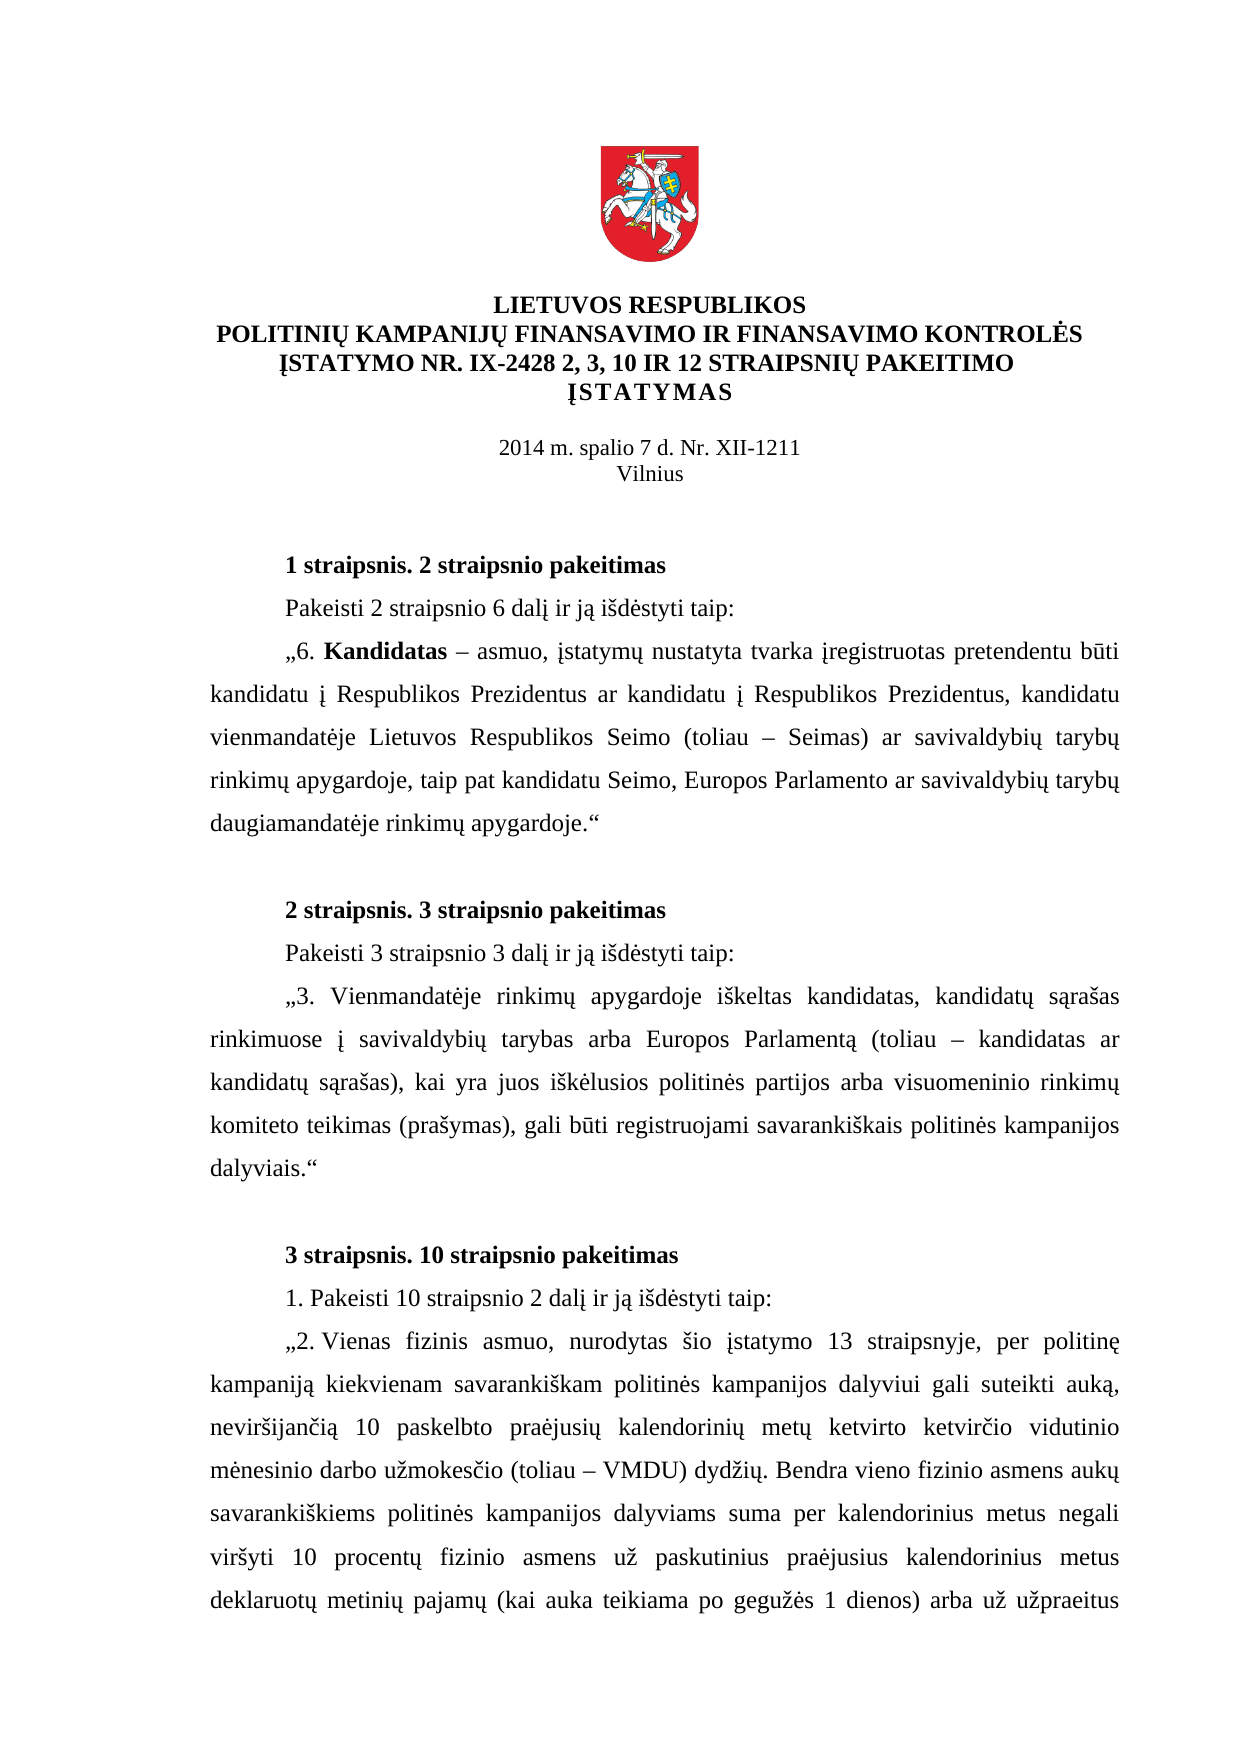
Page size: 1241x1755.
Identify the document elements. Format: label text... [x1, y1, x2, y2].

text POLITINIŲ KAMPANIJŲ FINANSAVIMO IR FINANSAVIMO KONTROLĖS ĮSTATYMO NR. IX-2428 2, 3, 10 IR 12 STRAIPSNIŲ PAKEITIMO [177, 319, 1122, 377]
text 3 straipsnis. 10 straipsnio pakeitimas [210, 1240, 1120, 1268]
text „3. Vienmandatėje rinkimų apygardoje iškeltas kandidatas, kandidatų sąrašas rinkimuose į savivaldybių tarybas arba Europos Parlamentą (toliau – kandidatas ar kandidatų sąrašas), kai yra juos iškėlusios politinės partijos arba visuomeninio rinkimų komiteto teikimas (prašymas), gali būti registruojami savarankiškais politinės kampanijos dalyviais.“ [210, 981, 1120, 1182]
text Pakeisti 3 straipsnio 3 dalį ir ją išdėstyti taip: [210, 938, 1120, 967]
text „6. Kandidatas – asmuo, įstatymų nustatyta tvarka įregistruotas pretendentu būti kandidatu į Respublikos Prezidentus ar kandidatu į Respublikos Prezidentus, kandidatu vienmandatėje Lietuvos Respublikos Seimo (toliau – Seimas) ar savivaldybių tarybų rinkimų apygardoje, taip pat kandidatu Seimo, Europos Parlamento ar savivaldybių tarybų daugiamandatėje rinkimų apygardoje.“ [210, 636, 1120, 837]
text 1 straipsnis. 2 straipsnio pakeitimas [210, 550, 1120, 578]
text „2. Vienas fizinis asmuo, nurodytas šio įstatymo 13 straipsnyje, per politinę kampaniją kiekvienam savarankiškam politinės kampanijos dalyviui gali suteikti auką, neviršijančią 10 paskelbto praėjusių kalendorinių metų ketvirto ketvirčio vidutinio mėnesinio darbo užmokesčio (toliau – VMDU) dydžių. Bendra vieno fizinio asmens aukų savarankiškiems politinės kampanijos dalyviams suma per kalendorinius metus negali viršyti 10 procentų fizinio asmens už paskutinius praėjusius kalendorinius metus deklaruotų metinių pajamų (kai auka teikiama po gegužės 1 dienos) arba už užpraeitus [210, 1326, 1120, 1613]
text LIETUVOS RESPUBLIKOS [177, 290, 1122, 319]
text 1. Pakeisti 10 straipsnio 2 dalį ir ją išdėstyti taip: [210, 1283, 1120, 1312]
text Pakeisti 2 straipsnio 6 dalį ir ją išdėstyti taip: [210, 593, 1120, 622]
text 2 straipsnis. 3 straipsnio pakeitimas [210, 895, 1120, 923]
text 2014 m. spalio 7 d. Nr. XII-1211 Vilnius [177, 434, 1122, 487]
text ĮSTATYMAS [177, 377, 1122, 405]
